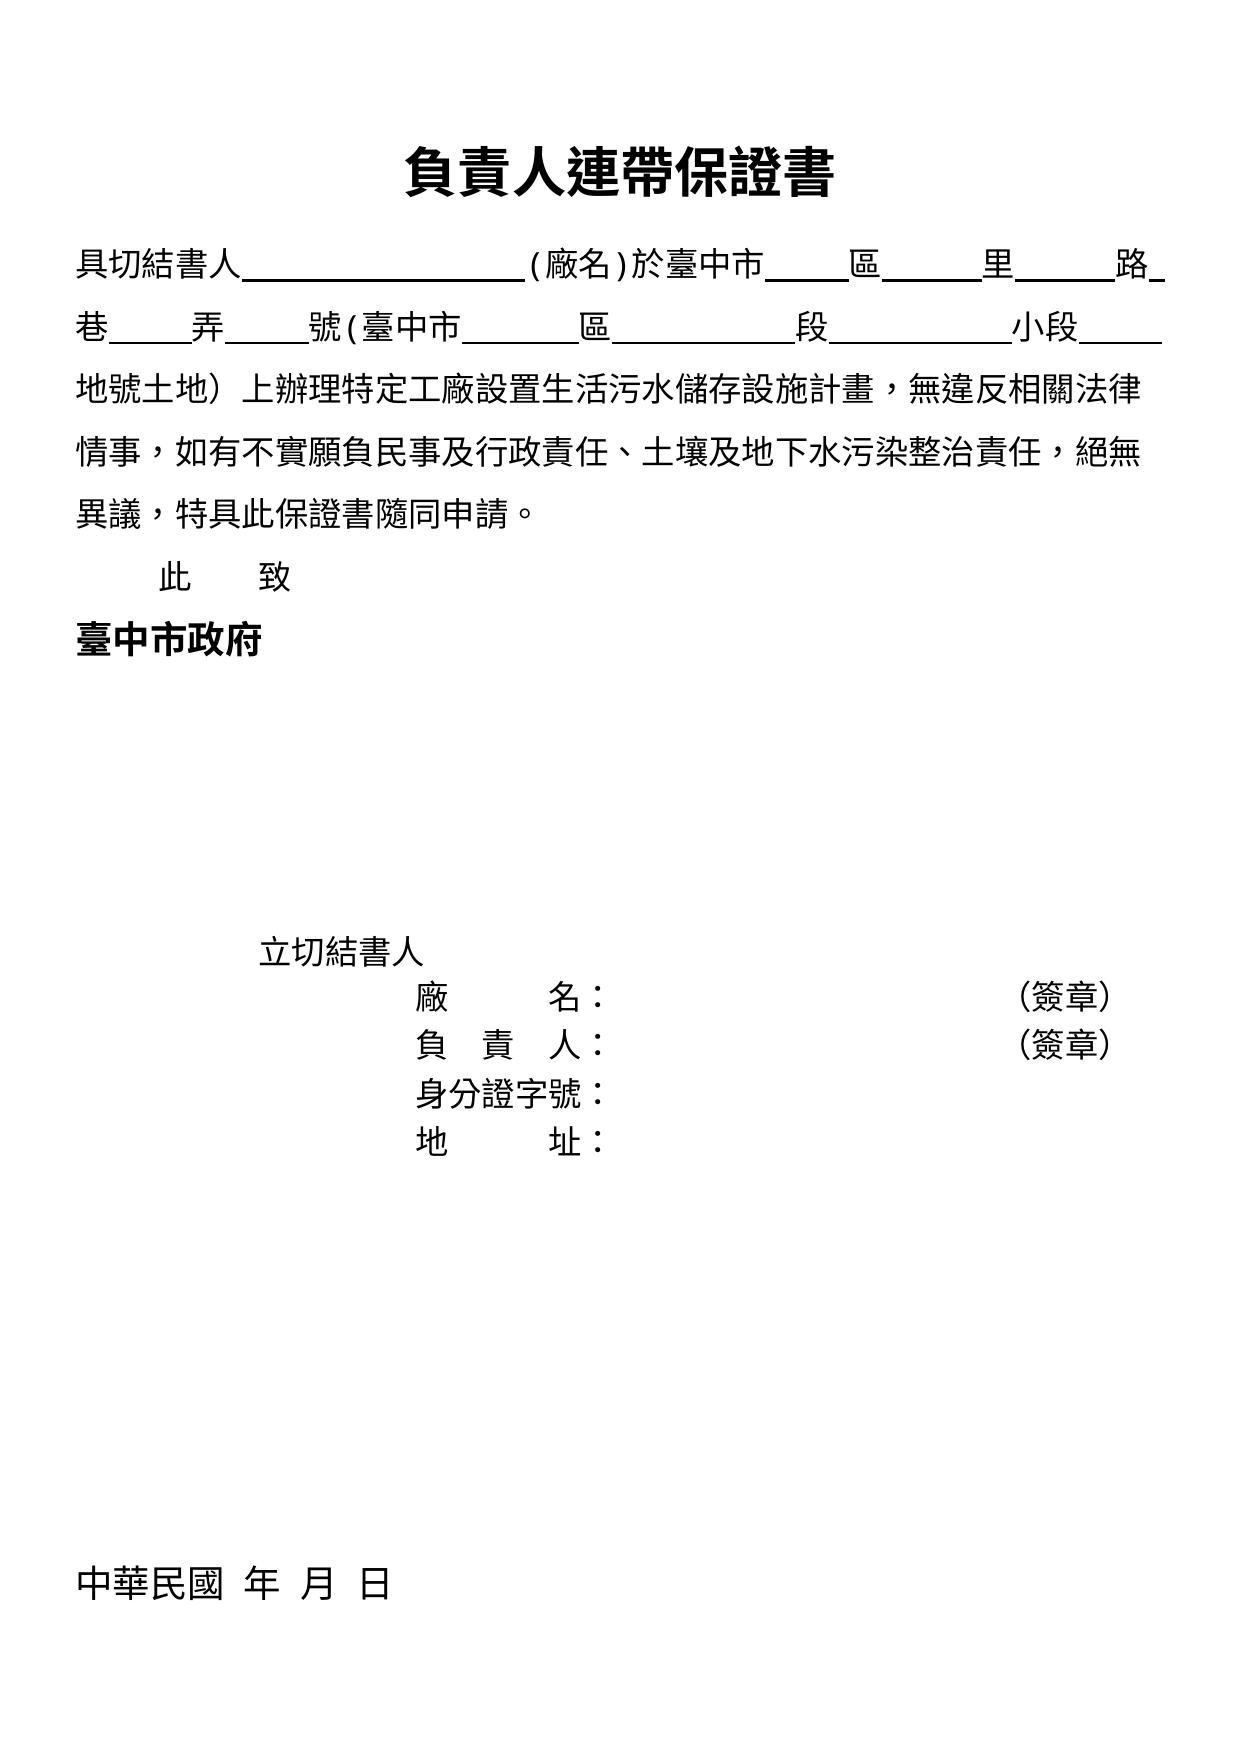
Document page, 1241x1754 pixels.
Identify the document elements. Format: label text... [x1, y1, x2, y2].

text 具切結書人 (廠名)於臺中市 區 里 路 巷 弄 號(臺中市 區 段 小段 地號土地）上辦理特定工廠設置生活污水儲存設施計畫，無違反相關法律情事，如有不實願負民事及行政責任、土壤及地下水污染整治責任，絕無異議，特具此保證書隨同申請。 [75, 221, 1165, 533]
text 負 責 人： （簽章） [75, 1019, 1165, 1068]
text 廠 名： （簽章） [75, 971, 1165, 1019]
text 此 致 [75, 533, 1165, 596]
text 立切結書人 [75, 908, 1165, 971]
text 負責人連帶保證書 [75, 96, 1165, 221]
text 臺中市政府 [75, 596, 1165, 658]
text 中華民國 年 月 日 [75, 1539, 1165, 1602]
text 身分證字號： [75, 1068, 1165, 1116]
text 地 址： [75, 1116, 1165, 1164]
